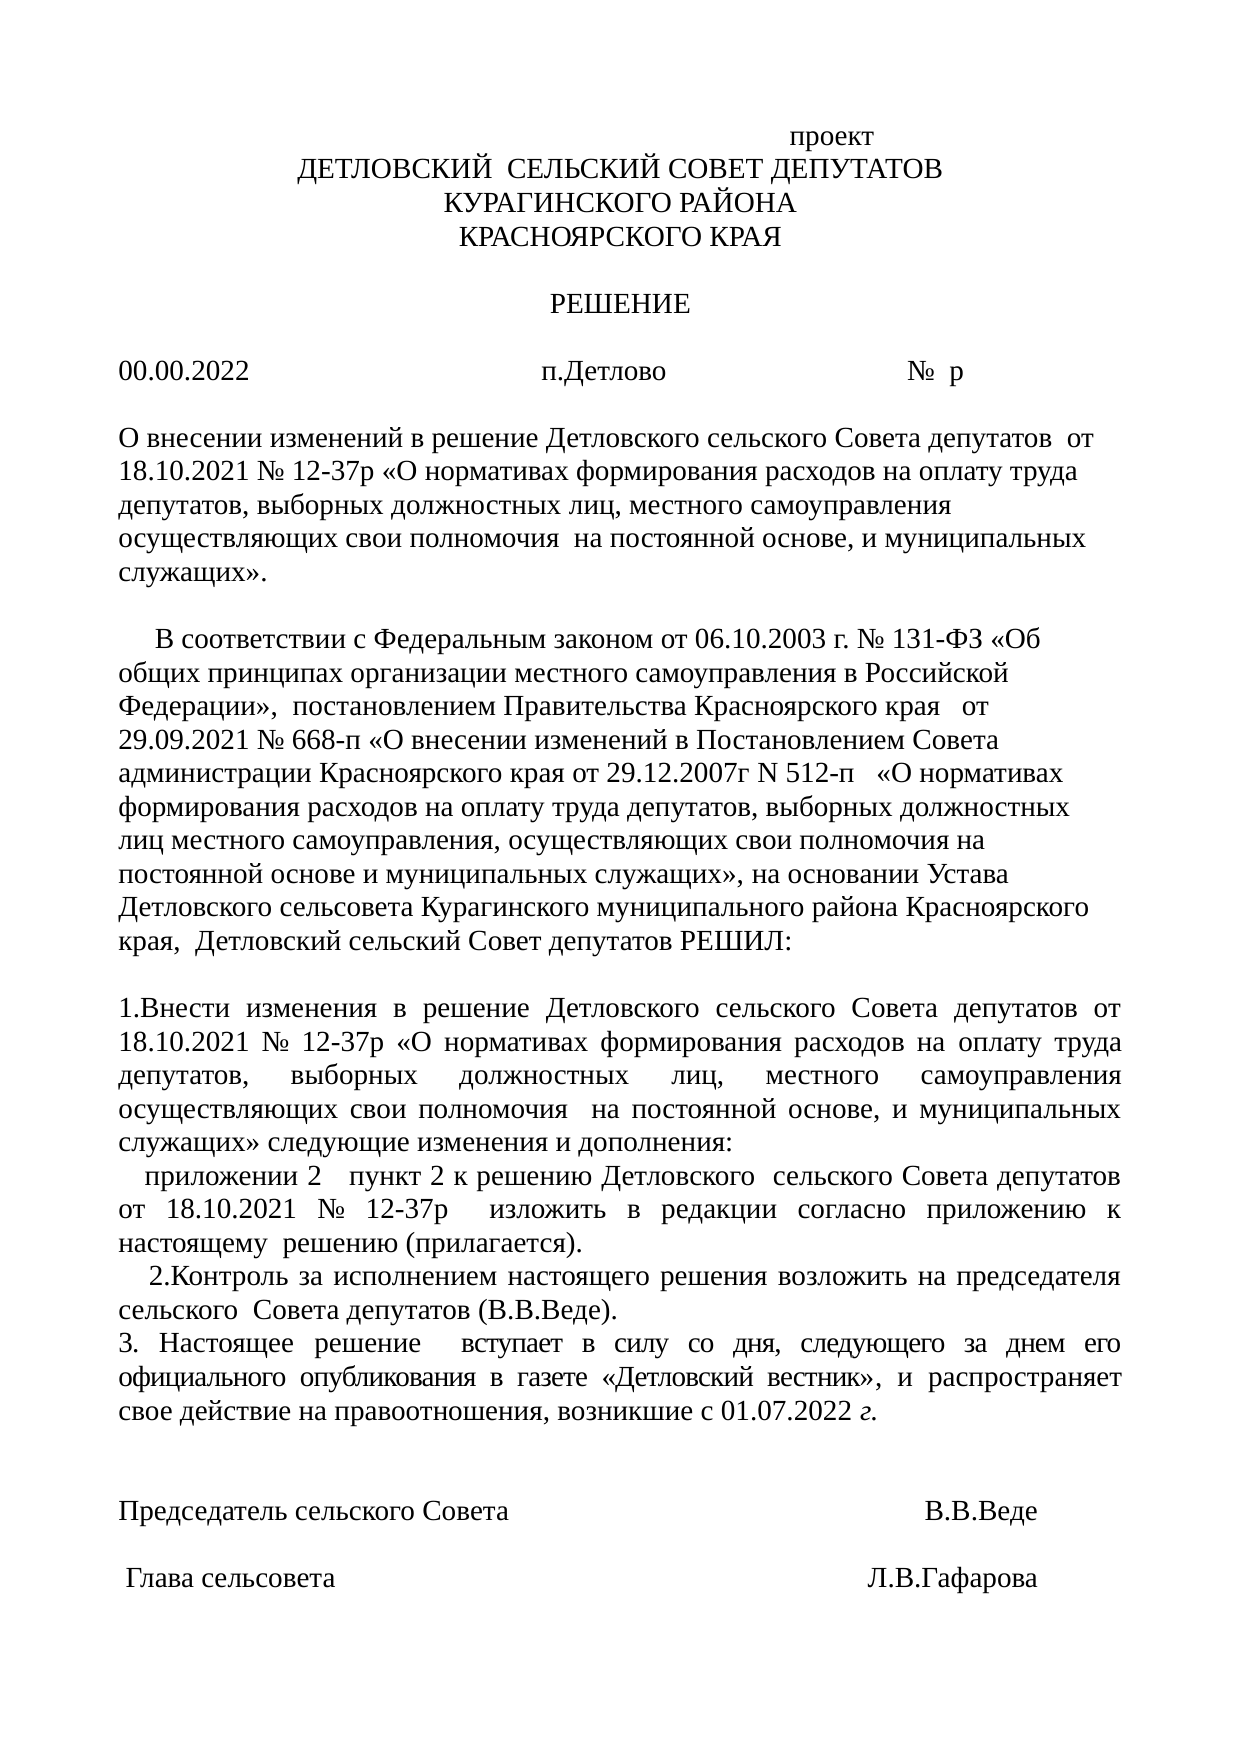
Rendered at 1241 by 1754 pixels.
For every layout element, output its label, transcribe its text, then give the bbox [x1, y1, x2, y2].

text проект [118, 118, 1122, 152]
text О внесении изменений в решение Детловского сельского Совета депутатов от 18.10.2021 № 12-37р «О нормативах формирования расходов на оплату труда депутатов, выборных должностных лиц, местного самоуправления осуществляющих свои полномочия на постоянной основе, и муниципальных служащих». [118, 420, 1122, 588]
text приложении 2 пункт 2 к решению Детловского сельского Совета депутатов от 18.10.2021 № 12-37р изложить в редакции согласно приложению к настоящему решению (прилагается). [118, 1158, 1122, 1258]
text В соответствии с Федеральным законом от 06.10.2003 г. № 131-ФЗ «Об общих принципах организации местного самоуправления в Российской Федерации», постановлением Правительства Красноярского края от 29.09.2021 № 668-п «О внесении изменений в Постановлением Совета администрации Красноярского края от 29.12.2007г N 512-п «О нормативах формирования расходов на оплату труда депутатов, выборных должностных лиц местного самоуправления, осуществляющих свои полномочия на постоянной основе и муниципальных служащих», на основании Устава Детловского сельсовета Курагинского муниципального района Красноярского края, Детловский сельский Совет депутатов РЕШИЛ: [118, 621, 1122, 957]
text Председатель сельского Совета В.В.Веде [118, 1493, 1122, 1527]
text КРАСНОЯРСКОГО КРАЯ [118, 219, 1122, 252]
text 00.00.2022 п.Детлово № р [118, 353, 1122, 386]
text 3. Настоящее решение вступает в силу со дня, следующего за днем его официального опубликования в газете «Детловский вестник», и распространяет свое действие на правоотношения, возникшие с 01.07.2022 г. [118, 1326, 1122, 1426]
text РЕШЕНИЕ [118, 286, 1122, 319]
text КУРАГИНСКОГО РАЙОНА [118, 185, 1122, 219]
text 2.Контроль за исполнением настоящего решения возложить на председателя сельского Совета депутатов (В.В.Веде). [118, 1258, 1122, 1326]
text 1.Внести изменения в решение Детловского сельского Совета депутатов от 18.10.2021 № 12-37р «О нормативах формирования расходов на оплату труда депутатов, выборных должностных лиц, местного самоуправления осуществляющих свои полномочия на постоянной основе, и муниципальных служащих» следующие изменения и дополнения: [118, 990, 1122, 1158]
text ДЕТЛОВСКИЙ СЕЛЬСКИЙ СОВЕТ ДЕПУТАТОВ [118, 152, 1122, 185]
text Глава сельсовета Л.В.Гафарова [118, 1560, 1122, 1594]
